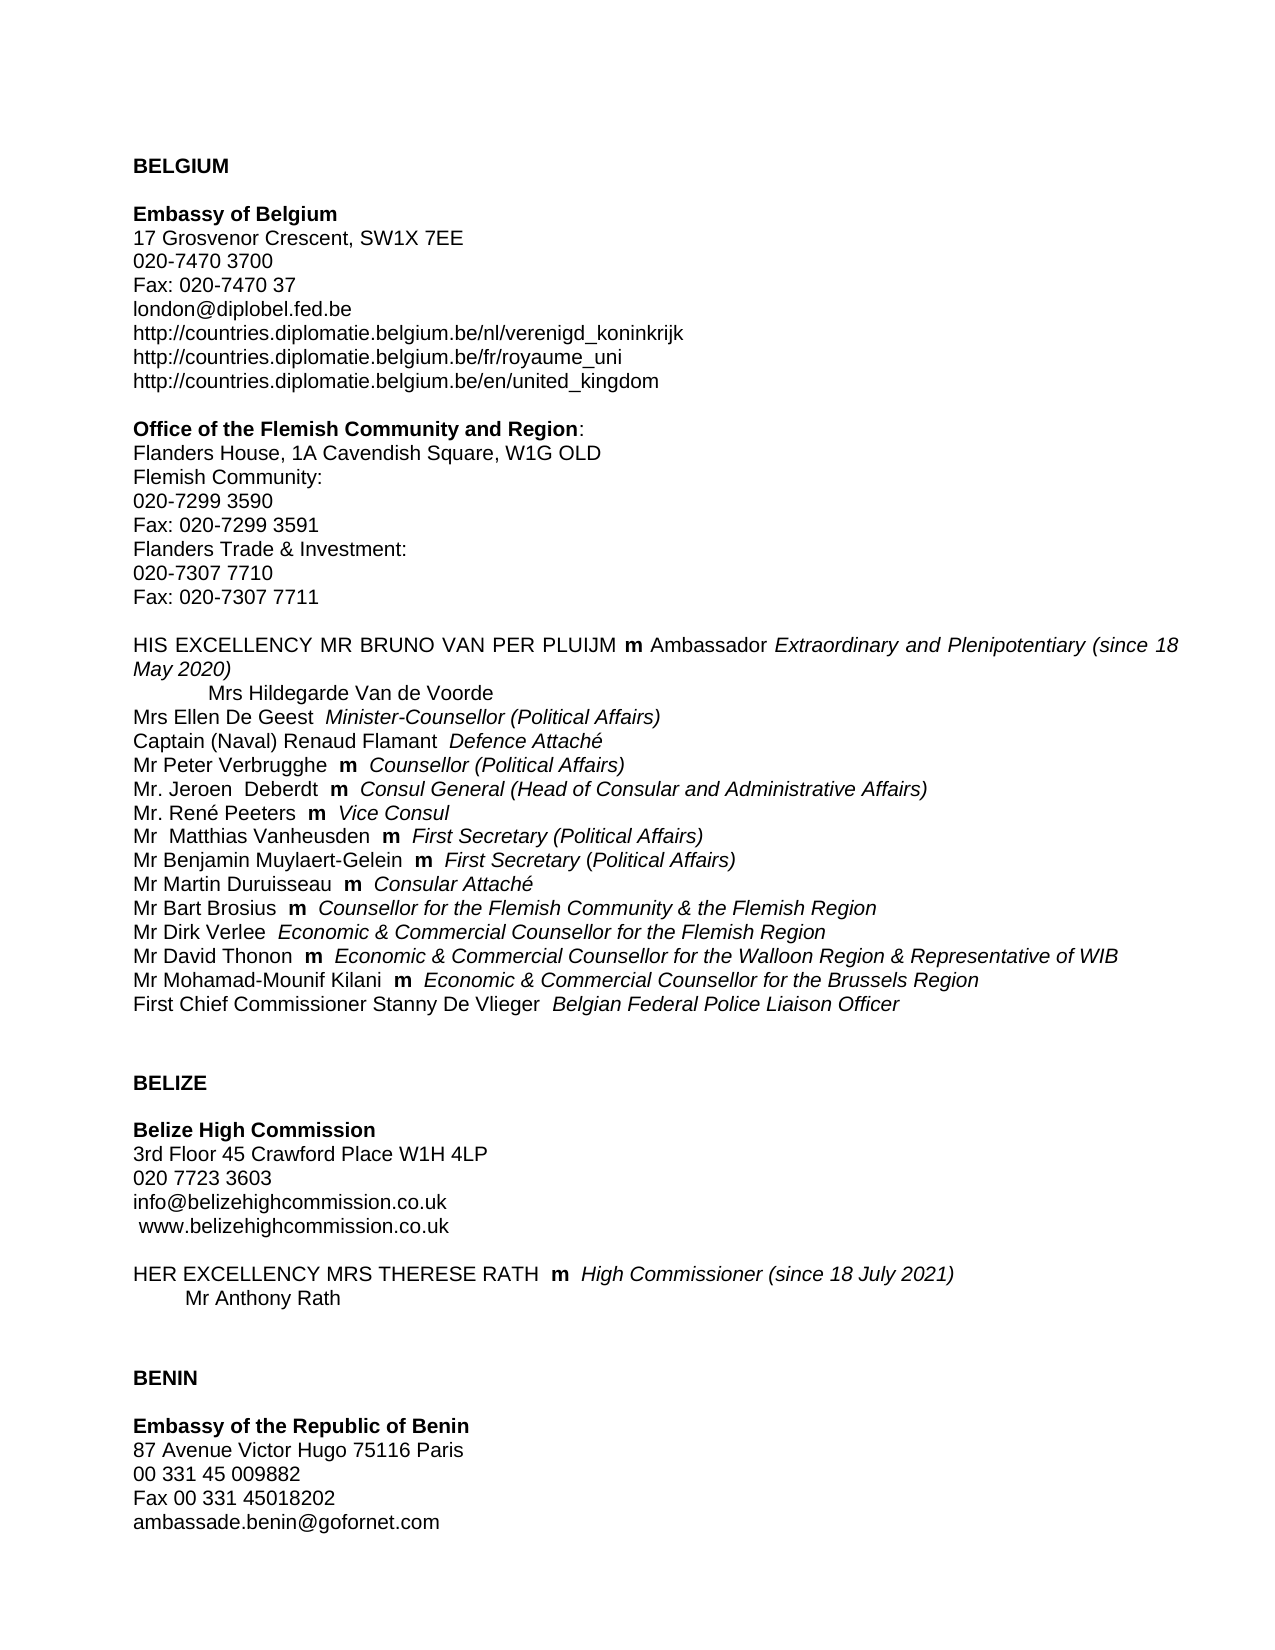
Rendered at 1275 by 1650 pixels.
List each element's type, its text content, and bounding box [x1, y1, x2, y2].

text Mrs Ellen De Geest Minister-Counsellor (Political Affairs) [133, 704, 1181, 728]
text ambassade.benin@gofornet.com [133, 1509, 1181, 1533]
text http://countries.diplomatie.belgium.be/nl/verenigd_koninkrijk [133, 321, 1181, 345]
text Mr Martin Duruisseau m Consular Attaché [133, 872, 1181, 896]
text Flanders Trade & Investment: [133, 537, 1181, 561]
text BENIN [133, 1366, 1181, 1390]
text BELIZE [133, 1070, 1181, 1094]
text HIS EXCELLENCY MR BRUNO VAN PER PLUIJM m Ambassador Extraordinary and Plenipotentiary (since 18 May 2020) [133, 633, 1181, 681]
text Embassy of Belgium [133, 201, 1181, 225]
text Mr Mohamad-Mounif Kilani m Economic & Commercial Counsellor for the Brussels Region [133, 968, 1181, 992]
text Mr Peter Verbrugghe m Counsellor (Political Affairs) [133, 752, 1181, 776]
text Office of the Flemish Community and Region: [133, 417, 1181, 441]
text 020-7470 3700 [133, 249, 1181, 273]
text http://countries.diplomatie.belgium.be/fr/royaume_uni [133, 345, 1181, 369]
text Belize High Commission [133, 1118, 1181, 1142]
text info@belizehighcommission.co.uk www.belizehighcommission.co.uk [133, 1190, 1181, 1238]
text Mr Benjamin Muylaert-Gelein m First Secretary (Political Affairs) [133, 848, 1181, 872]
text Mrs Hildegarde Van de Voorde [133, 681, 1181, 704]
text BELGIUM [133, 153, 1181, 177]
text london@diplobel.fed.be [133, 297, 1181, 321]
text 020-7307 7710 [133, 561, 1181, 585]
text Mr Dirk Verlee Economic & Commercial Counsellor for the Flemish Region [133, 920, 1181, 944]
text Mr Bart Brosius m Counsellor for the Flemish Community & the Flemish Region [133, 896, 1181, 920]
text 020-7299 3590 [133, 489, 1181, 513]
text 17 Grosvenor Crescent, SW1X 7EE [133, 225, 1181, 249]
text Mr. René Peeters m Vice Consul [133, 800, 1181, 824]
text 87 Avenue Victor Hugo 75116 Paris [133, 1438, 1181, 1462]
text Captain (Naval) Renaud Flamant Defence Attaché [133, 728, 1181, 752]
subtitle Embassy of the Republic of Benin [133, 1414, 1181, 1438]
text 00 331 45 009882 [133, 1462, 1181, 1486]
text Fax 00 331 45018202 [133, 1486, 1181, 1509]
text Mr Matthias Vanheusden m First Secretary (Political Affairs) [133, 824, 1181, 848]
text Fax: 020-7470 37 [133, 273, 1181, 297]
text HER EXCELLENCY MRS THERESE RATH m High Commissioner (since 18 July 2021) [133, 1262, 1181, 1286]
text Flemish Community: [133, 465, 1181, 489]
text 3rd Floor 45 Crawford Place W1H 4LP [133, 1142, 1181, 1166]
text First Chief Commissioner Stanny De Vlieger Belgian Federal Police Liaison Officer [133, 992, 1181, 1016]
text Mr David Thonon m Economic & Commercial Counsellor for the Walloon Region & Representative of WIB [133, 944, 1181, 968]
text Flanders House, 1A Cavendish Square, W1G OLD [133, 441, 1181, 465]
text Mr Anthony Rath [133, 1286, 1181, 1310]
text 020 7723 3603 [133, 1166, 1181, 1190]
text Fax: 020-7299 3591 [133, 513, 1181, 537]
text Fax: 020-7307 7711 [133, 585, 1181, 609]
text http://countries.diplomatie.belgium.be/en/united_kingdom [133, 369, 1181, 393]
text Mr. Jeroen Deberdt m Consul General (Head of Consular and Administrative Affairs) [133, 776, 1181, 800]
